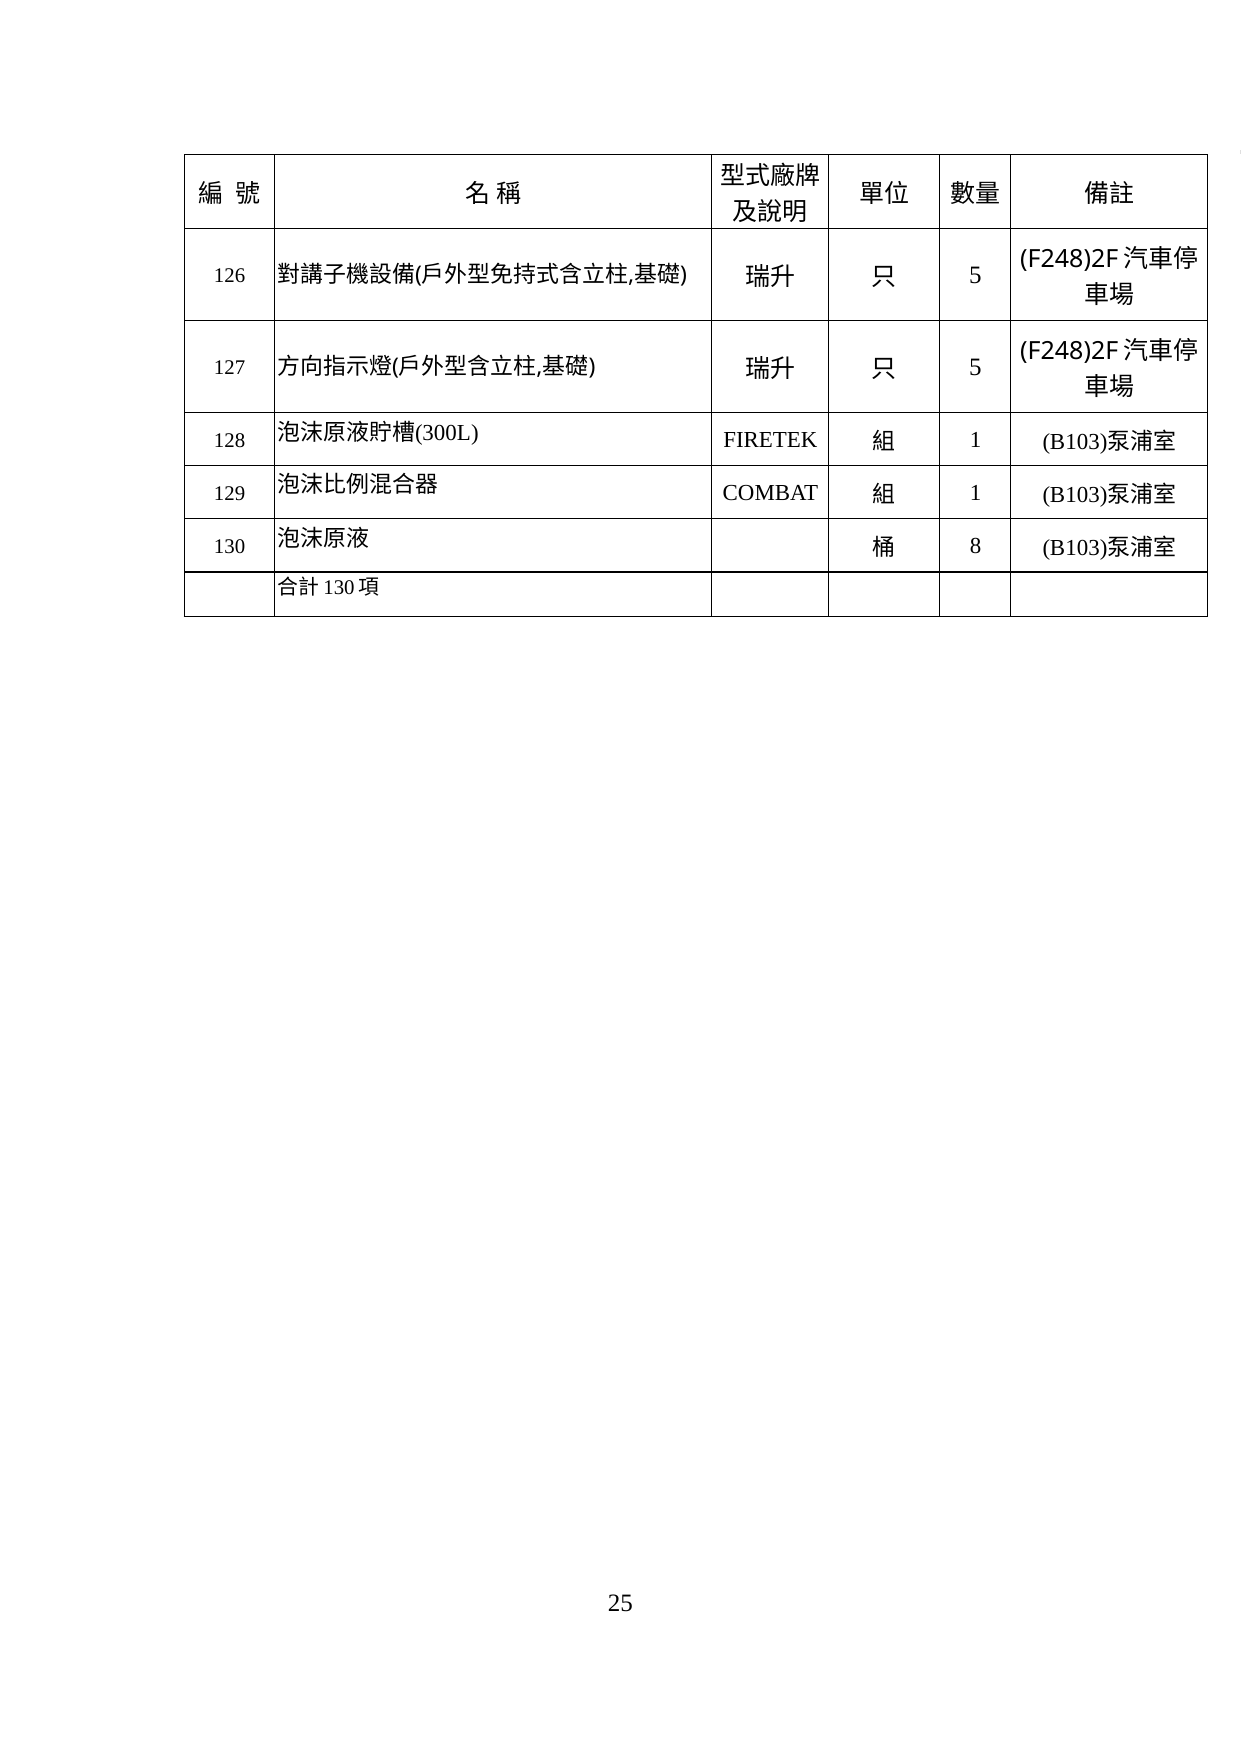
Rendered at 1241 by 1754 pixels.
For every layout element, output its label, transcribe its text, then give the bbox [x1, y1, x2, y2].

table_cell 5 [940, 229, 1010, 320]
table_cell [940, 573, 1010, 616]
table_cell 編 號 [185, 155, 274, 228]
table_cell 5 [940, 321, 1010, 412]
table_cell 1 [940, 413, 1010, 465]
table_cell 126 [185, 229, 274, 320]
table_cell (B103)泵浦室 [1011, 466, 1207, 518]
table_cell [1208, 518, 1240, 571]
table_cell (F248)2F汽車停車場 [1011, 229, 1207, 320]
table_cell (F248)2F汽車停車場 [1011, 321, 1207, 412]
table_cell 泡沫原液貯槽(300L) [275, 413, 711, 465]
table_cell [1208, 154, 1240, 228]
table_cell 型式廠牌及說明 [712, 155, 828, 228]
table_header [184, 150, 1240, 154]
table_cell 對講子機設備(戶外型免持式含立柱,基礎) [275, 229, 711, 320]
table_cell 泡沫比例混合器 [275, 466, 711, 518]
table_cell 方向指示燈(戶外型含立柱,基礎) [275, 321, 711, 412]
table_cell 桶 [829, 519, 939, 571]
table_cell [1208, 320, 1240, 412]
table_cell 泡沫原液 [275, 519, 711, 571]
table_cell [185, 573, 274, 616]
table_cell [1208, 571, 1240, 616]
table_cell FIRETEK [712, 413, 828, 465]
table_cell COMBAT [712, 466, 828, 518]
table_cell 1 [940, 466, 1010, 518]
table_cell 只 [829, 229, 939, 320]
table_cell 瑞升 [712, 229, 828, 320]
table_cell 127 [185, 321, 274, 412]
table_cell 合計130項 [275, 573, 711, 616]
table_cell 組 [829, 466, 939, 518]
table_cell [712, 519, 828, 571]
table_cell 數量 [940, 155, 1010, 228]
table_cell 名 稱 [275, 155, 711, 228]
table_cell [712, 573, 828, 616]
table_cell 組 [829, 413, 939, 465]
table_cell 備註 [1011, 155, 1207, 228]
table_cell 只 [829, 321, 939, 412]
table_cell 130 [185, 519, 274, 571]
table_cell (B103)泵浦室 [1011, 519, 1207, 571]
table_cell (B103)泵浦室 [1011, 413, 1207, 465]
table_cell 129 [185, 466, 274, 518]
table_cell 8 [940, 519, 1010, 571]
table_cell [1208, 228, 1240, 320]
table_cell [1208, 465, 1240, 518]
table_cell 128 [185, 413, 274, 465]
table_cell [1208, 412, 1240, 465]
table_cell [829, 573, 939, 616]
table_cell 單位 [829, 155, 939, 228]
table_cell 瑞升 [712, 321, 828, 412]
table_cell [1011, 573, 1207, 616]
